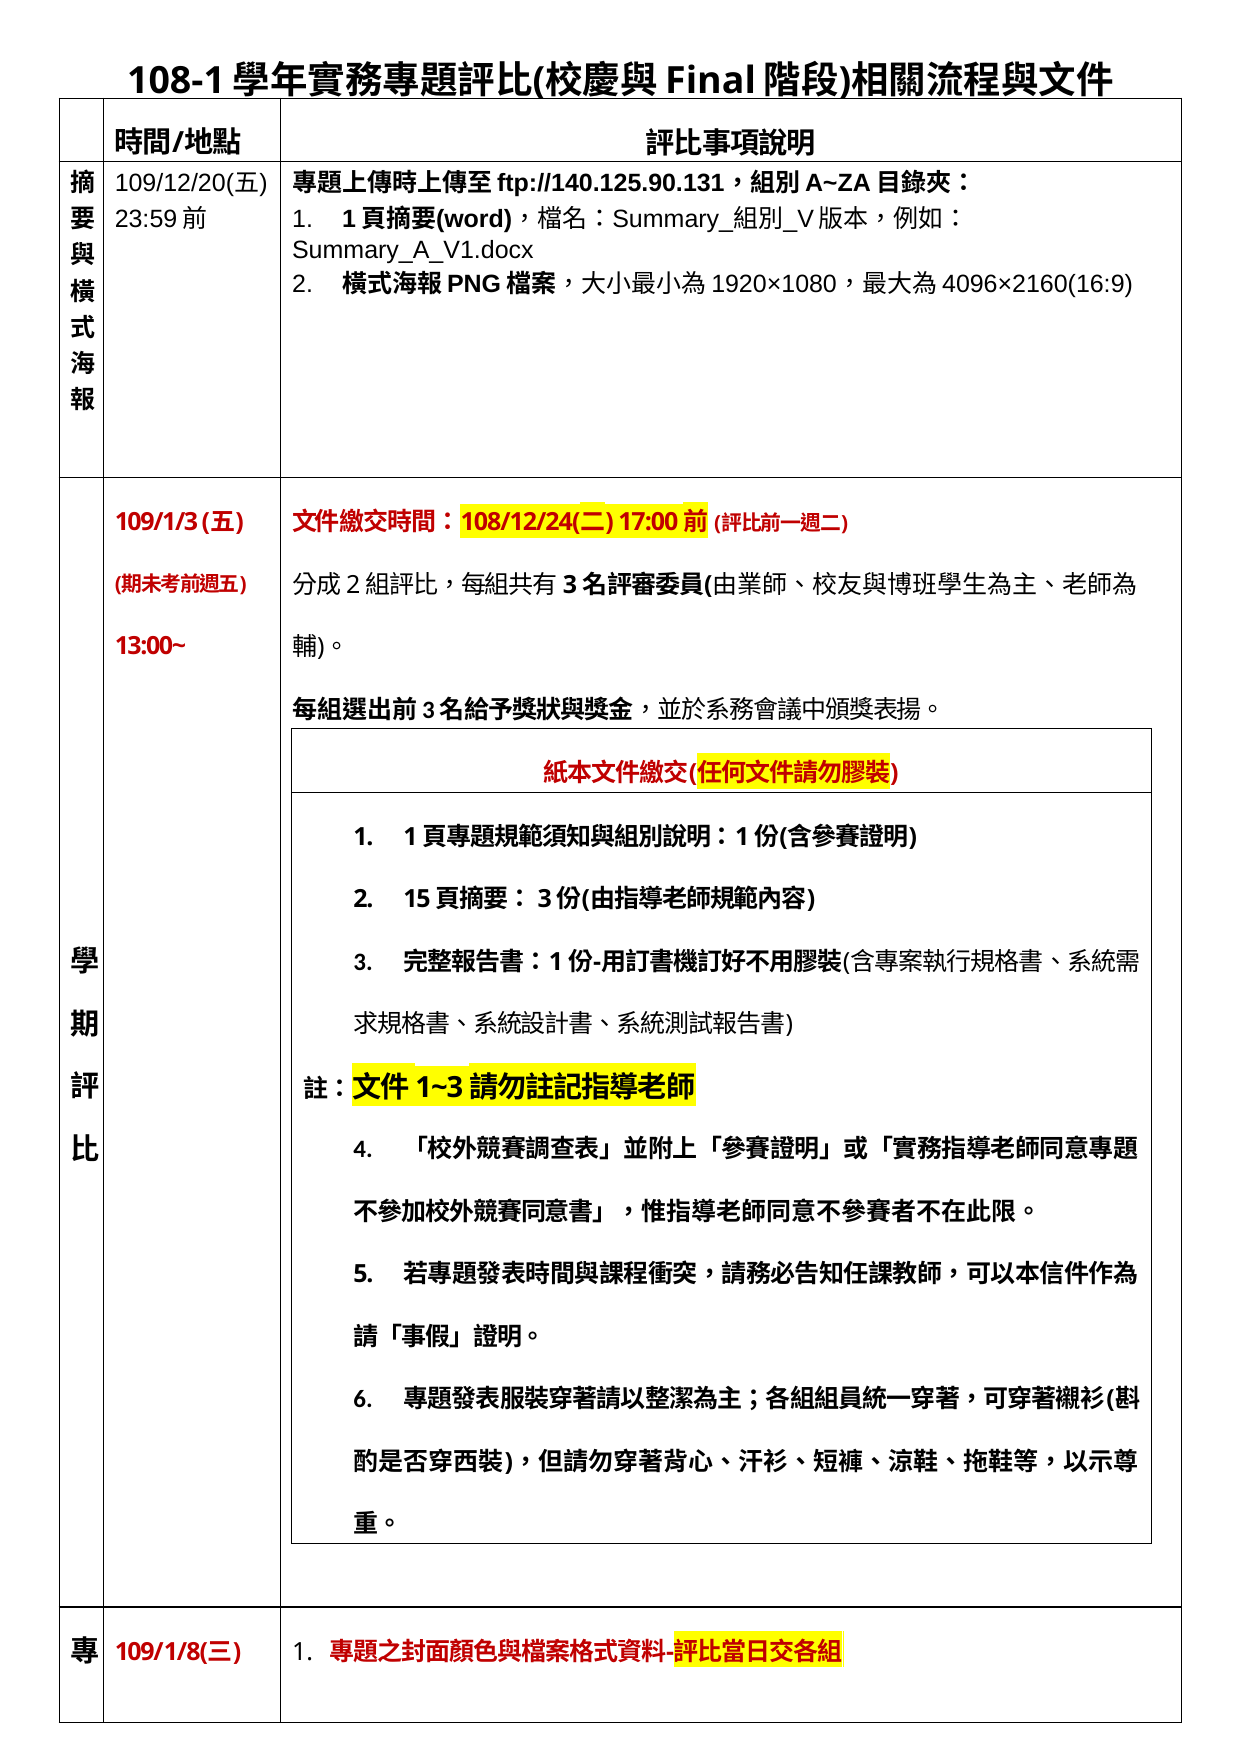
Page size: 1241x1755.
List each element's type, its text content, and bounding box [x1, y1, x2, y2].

table_header 評比事項說明 [281, 99, 1181, 161]
table_header 時間/地點 [104, 99, 280, 161]
table_cell 學期評比 [60, 478, 103, 1606]
table_header [60, 99, 103, 161]
text 108-1學年實務專題評比(校慶與Final階段)相關流程與文件 [59, 35, 1181, 98]
table_header 紙本文件繳交(任何文件請勿膠裝) [292, 729, 1151, 792]
table_cell 1頁專題規範須知與組別說明：1份(含參賽證明) 15頁摘要： 3份(由指導老師規範內容) 完整報告書：1份-用訂書機訂好不用膠裝(含專案執行規格書、系統需求規格書、系統設計書、系統測試報告書) 註：文件1~3請勿註記指導老師 「校外競賽調查表」並附上「參賽證明」或「實務指導老師同意專題不參加校外競賽同意書」，惟指導老師同意不參賽者不在此限。 若專題發表時間與課程衝突，請務必告知任課教師，可以本信件作為請「事假」證明。 專題發表服裝穿著請以整潔為主；各組組員統一穿著，可穿著襯衫(斟酌是否穿西裝)，但請勿穿著背心、汗衫、短褲、涼鞋、拖鞋等，以示尊重。 [292, 793, 1151, 1543]
table_cell 文件繳交時間：108/12/24(二) 17:00前 (評比前一週二) 分成2組評比，每組共有3名評審委員(由業師、校友與博班學生為主、老師為輔)。 每組選出前3名給予獎狀與獎金，並於系務會議中頒獎表揚。 [281, 478, 1181, 1606]
table_cell 109/12/20(五) 23:59前 [104, 162, 280, 477]
table_cell 專題之封面顏色與檔案格式資料-評比當日交各組 最後專題版本報告書1份(指導老師確認簽名)- 註：若評比成績為I：未完成(次學期開學前再審)或F：50分-不及格(重修)-請不用繳交 [281, 1608, 1181, 1722]
table_cell 專 [60, 1608, 103, 1722]
table_cell 摘要與橫式海報 [60, 162, 103, 477]
table_cell 109/1/8(三) [104, 1608, 280, 1722]
table_cell 專題上傳時上傳至ftp://140.125.90.131，組別A~ZA目錄夾： 1. 1頁摘要(word)，檔名：Summary_組別_V版本，例如：Summary_A_V1.docx 2. 橫式海報PNG檔案，大小最小為1920×1080，最大為4096×2160(16:9) [281, 162, 1181, 477]
table_cell 109/1/3 (五) (期未考前週五) 13:00~ [104, 478, 280, 1606]
